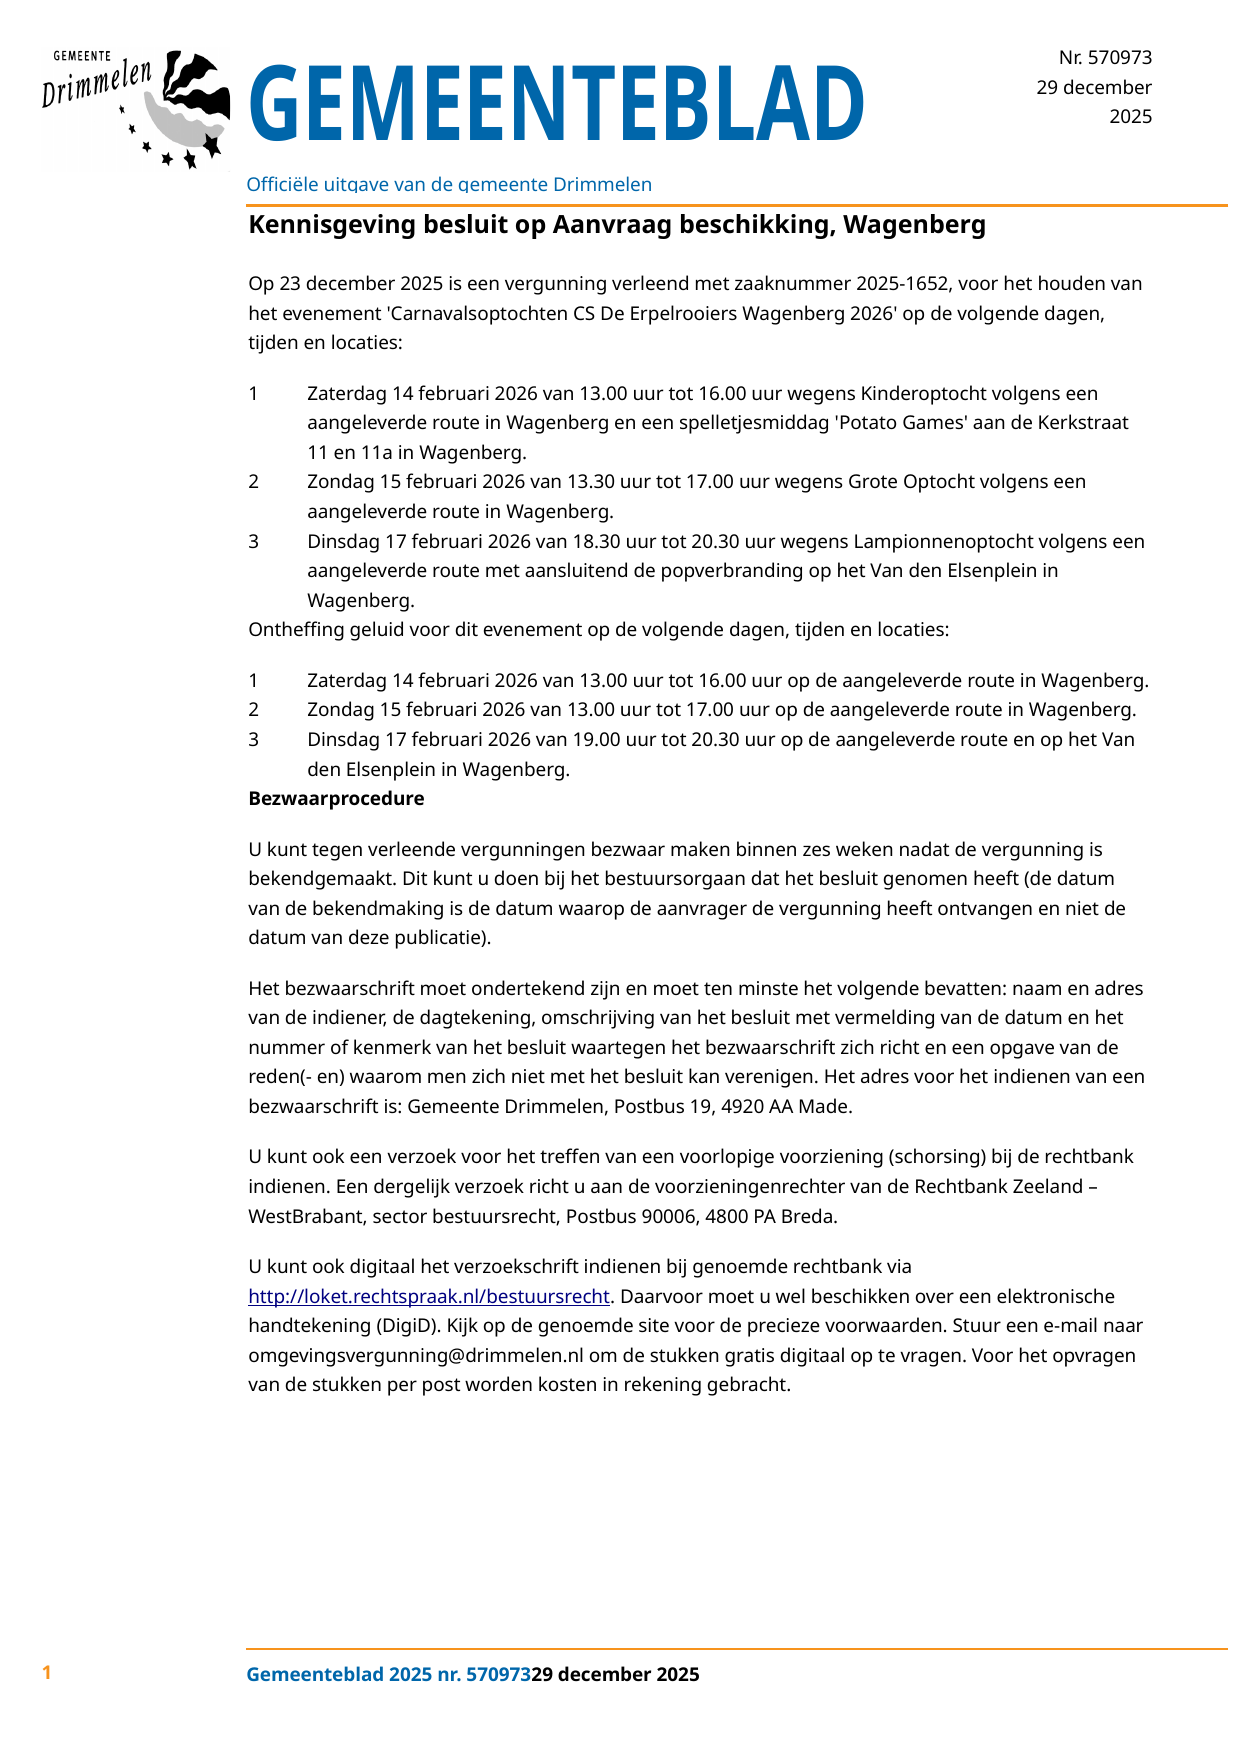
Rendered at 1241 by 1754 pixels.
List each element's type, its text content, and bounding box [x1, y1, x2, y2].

text U kunt tegen verleende vergunningen bezwaar maken binnen zes weken nadat de vergunning is bekendgemaakt. Dit kunt u doen bij het bestuursorgaan dat het besluit genomen heeft (de datum van de bekendmaking is de datum waarop de aanvrager de vergunning heeft ontvangen en niet de datum van deze publicatie). [248, 836, 1152, 950]
list Zondag 15 februari 2026 van 13.00 uur tot 17.00 uur op de aangeleverde route in Wagenberg. [248, 697, 1152, 722]
list Zaterdag 14 februari 2026 van 13.00 uur tot 16.00 uur op de aangeleverde route in Wagenberg. [248, 667, 1152, 693]
text Kennisgeving besluit op Aanvraag beschikking, Wagenberg [248, 207, 1152, 241]
text Bezwaarprocedure [248, 785, 1152, 811]
list Dinsdag 17 februari 2026 van 19.00 uur tot 20.30 uur op de aangeleverde route en op het Van den Elsenplein in Wagenberg. [248, 726, 1152, 781]
text U kunt ook een verzoek voor het treffen van een voorlopige voorziening (schorsing) bij de rechtbank indienen. Een dergelijk verzoek richt u aan de voorzieningenrechter van de Rechtbank Zeeland – WestBrabant, sector bestuursrecht, Postbus 90006, 4800 PA Breda. [248, 1144, 1152, 1228]
list Dinsdag 17 februari 2026 van 18.30 uur tot 20.30 uur wegens Lampionnenoptocht volgens een aangeleverde route met aansluitend de popverbranding op het Van den Elsenplein in Wagenberg. [248, 528, 1152, 613]
text Op 23 december 2025 is een vergunning verleend met zaaknummer 2025-1652, voor het houden van het evenement 'Carnavalsoptochten CS De Erpelrooiers Wagenberg 2026' op de volgende dagen, tijden en locaties: [248, 270, 1152, 355]
text Ontheffing geluid voor dit evenement op de volgende dagen, tijden en locaties: [248, 617, 1152, 642]
picture [41, 47, 231, 172]
list Zondag 15 februari 2026 van 13.30 uur tot 17.00 uur wegens Grote Optocht volgens een aangeleverde route in Wagenberg. [248, 469, 1152, 524]
list Zaterdag 14 februari 2026 van 13.00 uur tot 16.00 uur wegens Kinderoptocht volgens een aangeleverde route in Wagenberg en een spelletjesmiddag 'Potato Games' aan de Kerkstraat 11 en 11a in Wagenberg. [248, 380, 1152, 465]
text U kunt ook digitaal het verzoekschrift indienen bij genoemde rechtbank via http://loket.rechtspraak.nl/bestuursrecht. Daarvoor moet u wel beschikken over een elektronische handtekening (DigiD). Kijk op de genoemde site voor de precieze voorwaarden. Stuur een e-mail naar omgevingsvergunning@drimmelen.nl om de stukken gratis digitaal op te vragen. Voor het opvragen van de stukken per post worden kosten in rekening gebracht. [248, 1253, 1152, 1397]
text Het bezwaarschrift moet ondertekend zijn en moet ten minste het volgende bevatten: naam en adres van de indiener, de dagtekening, omschrijving van het besluit met vermelding van de datum en het nummer of kenmerk van het besluit waartegen het bezwaarschrift zich richt en een opgave van de reden(- en) waarom men zich niet met het besluit kan verenigen. Het adres voor het indienen van een bezwaarschrift is: Gemeente Drimmelen, Postbus 19, 4920 AA Made. [248, 975, 1152, 1119]
